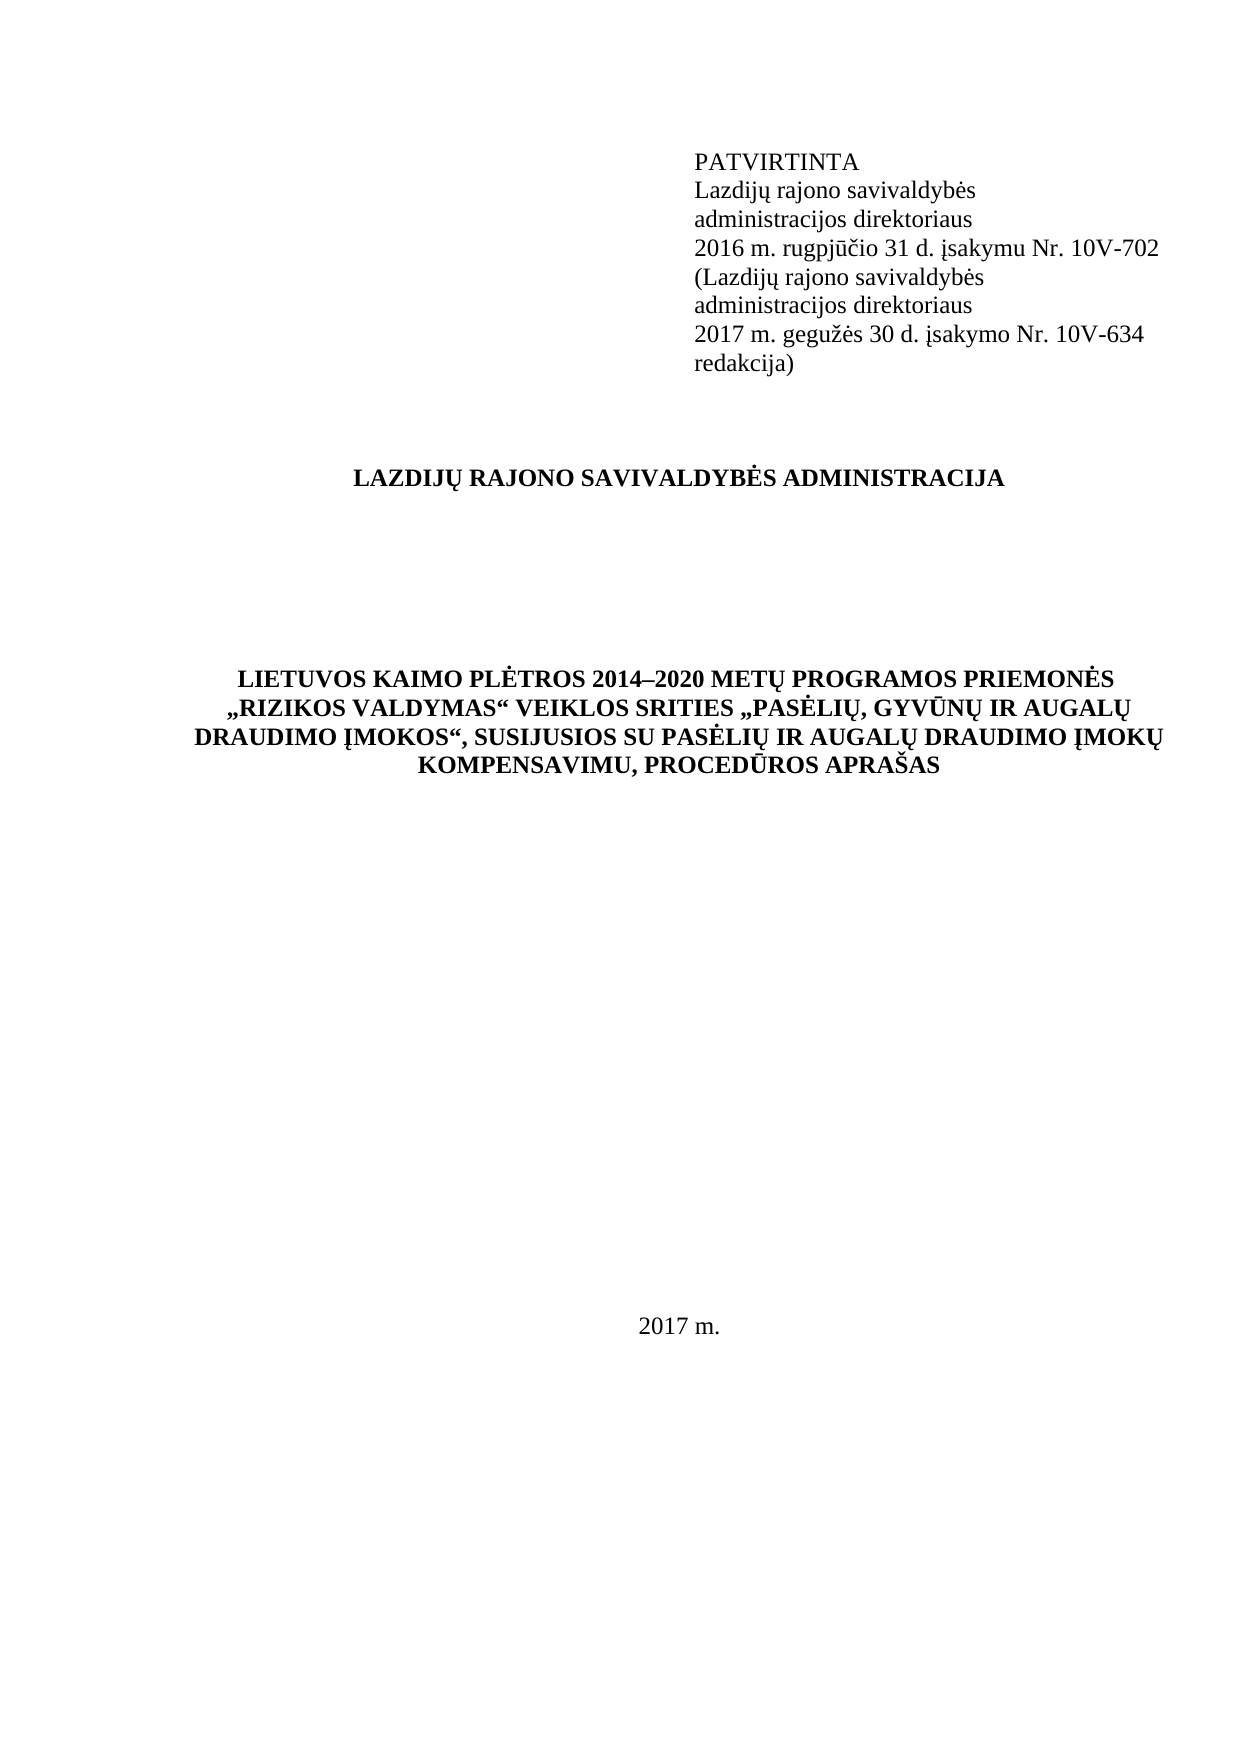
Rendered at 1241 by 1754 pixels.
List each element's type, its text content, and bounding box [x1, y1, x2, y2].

text Lazdijų rajono savivaldybės [694, 176, 1181, 204]
text 2017 m. gegužės 30 d. įsakymo Nr. 10V-634 [694, 319, 1181, 348]
text administracijos direktoriaus [694, 291, 1181, 319]
text redakcija) [694, 348, 1181, 377]
text 2017 m. [177, 1311, 1181, 1340]
text PATVIRTINTA [694, 147, 1181, 176]
text LAZDIJŲ RAJONO SAVIVALDYBĖS ADMINISTRACIJA [177, 463, 1181, 492]
text (Lazdijų rajono savivaldybės [694, 262, 1181, 291]
text „RIZIKOS VALDYMAS“ VEIKLOS SRITIES „PASĖLIŲ, GYVŪNŲ IR AUGALŲ DRAUDIMO ĮMOKOS“, SUSIJUSIOS SU PASĖLIŲ IR AUGALŲ DRAUDIMO ĮMOKŲ KOMPENSAVIMU, PROCEDŪROS APRAŠAS [177, 693, 1181, 779]
text administracijos direktoriaus [694, 204, 1181, 233]
text LIETUVOS KAIMO PLĖTROS 2014–2020 METŲ PROGRAMOS PRIEMONĖS [177, 664, 1181, 693]
text 2016 m. rugpjūčio 31 d. įsakymu Nr. 10V-702 [694, 233, 1181, 262]
